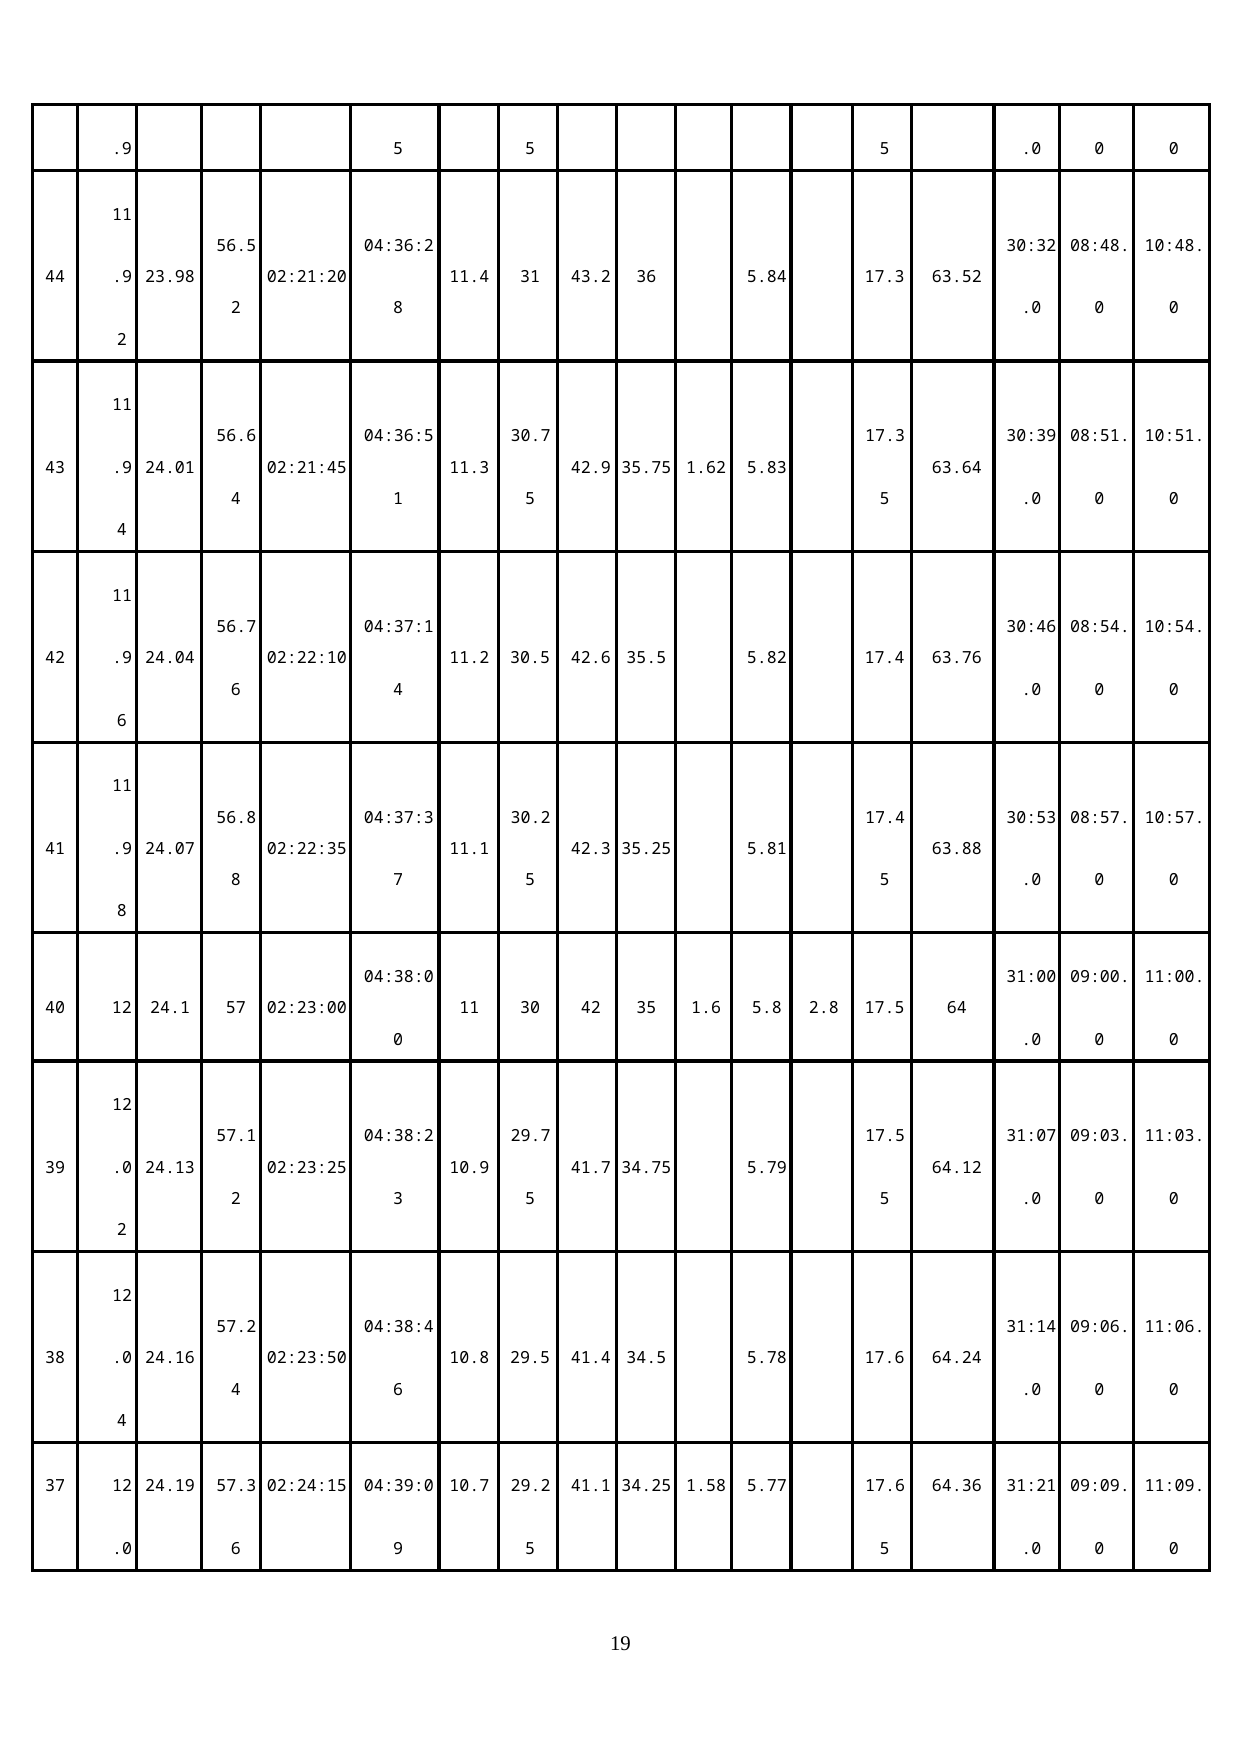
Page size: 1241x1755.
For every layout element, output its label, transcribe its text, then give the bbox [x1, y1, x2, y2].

table_cell 12.02 [79, 1063, 135, 1250]
table_cell 63.88 [913, 744, 992, 931]
table_cell 35 [618, 934, 674, 1059]
table_cell 17.3 [854, 172, 910, 359]
table_cell 23.98 [138, 172, 200, 359]
table_cell [793, 172, 851, 359]
table_cell 41.4 [559, 1253, 615, 1441]
table_cell 11 [441, 934, 497, 1059]
table_cell 42 [34, 553, 76, 741]
table_cell 17.45 [854, 744, 910, 931]
table_cell 10.7 [441, 1444, 497, 1569]
table_cell 11.94 [79, 363, 135, 550]
table_cell [733, 106, 789, 169]
table_cell 5 [500, 106, 556, 169]
table_cell 31:07.0 [996, 1063, 1058, 1250]
table_cell 04:36:51 [352, 363, 437, 550]
table_cell [677, 1063, 730, 1250]
table_cell 10:57.0 [1135, 744, 1208, 931]
table_cell 5.79 [733, 1063, 789, 1250]
table_cell 41.7 [559, 1063, 615, 1250]
table_cell 5.77 [733, 1444, 789, 1569]
table_cell 17.4 [854, 553, 910, 741]
table_cell 02:24:15 [262, 1444, 349, 1569]
table_cell 12.04 [79, 1253, 135, 1441]
table_cell [677, 172, 730, 359]
table_cell [793, 1063, 851, 1250]
table_cell [34, 106, 76, 169]
table_cell 30.5 [500, 553, 556, 741]
table_cell 30:39.0 [996, 363, 1058, 550]
table_cell 34.5 [618, 1253, 674, 1441]
table_cell 24.04 [138, 553, 200, 741]
table_cell 56.64 [203, 363, 259, 550]
table_cell 5.83 [733, 363, 789, 550]
table_cell 08:54.0 [1061, 553, 1132, 741]
table_cell 64.12 [913, 1063, 992, 1250]
table_cell 64.24 [913, 1253, 992, 1441]
table_cell 57.24 [203, 1253, 259, 1441]
table_cell 34.75 [618, 1063, 674, 1250]
table_cell 11.3 [441, 363, 497, 550]
table_cell 11:00.0 [1135, 934, 1208, 1059]
table_cell 42.9 [559, 363, 615, 550]
table_cell .9 [79, 106, 135, 169]
table_cell 17.35 [854, 363, 910, 550]
table_cell 37 [34, 1444, 76, 1569]
table_cell 5 [352, 106, 437, 169]
table_cell 43.2 [559, 172, 615, 359]
table_cell 40 [34, 934, 76, 1059]
table_cell 35.75 [618, 363, 674, 550]
table_cell 17.5 [854, 934, 910, 1059]
table_cell 17.65 [854, 1444, 910, 1569]
table_cell 10:48.0 [1135, 172, 1208, 359]
table_cell 57 [203, 934, 259, 1059]
table_cell 24.01 [138, 363, 200, 550]
table_cell 5.81 [733, 744, 789, 931]
table_cell 04:36:28 [352, 172, 437, 359]
table_cell 02:22:35 [262, 744, 349, 931]
table_cell 24.19 [138, 1444, 200, 1569]
table_cell 29.5 [500, 1253, 556, 1441]
table_cell [138, 106, 200, 169]
table_cell 10.8 [441, 1253, 497, 1441]
table_cell 17.55 [854, 1063, 910, 1250]
table_cell 29.25 [500, 1444, 556, 1569]
table_cell 30:32.0 [996, 172, 1058, 359]
table_cell [677, 106, 730, 169]
table_cell [793, 106, 851, 169]
table_cell 09:09.0 [1061, 1444, 1132, 1569]
table_cell 04:37:37 [352, 744, 437, 931]
table_cell 5.8 [733, 934, 789, 1059]
table_cell 02:22:10 [262, 553, 349, 741]
table_cell 63.52 [913, 172, 992, 359]
table_cell 12 [79, 934, 135, 1059]
table_cell 31:21.0 [996, 1444, 1058, 1569]
table_cell 63.64 [913, 363, 992, 550]
table_cell 5.84 [733, 172, 789, 359]
table_cell [913, 106, 992, 169]
table_cell 64.36 [913, 1444, 992, 1569]
table_cell 35.25 [618, 744, 674, 931]
table_cell 11.92 [79, 172, 135, 359]
table_cell 10.9 [441, 1063, 497, 1250]
table_cell 08:51.0 [1061, 363, 1132, 550]
table_cell 36 [618, 172, 674, 359]
table_cell [203, 106, 259, 169]
table_cell 30 [500, 934, 556, 1059]
table_cell 5 [854, 106, 910, 169]
table_cell 42 [559, 934, 615, 1059]
table_cell 5.78 [733, 1253, 789, 1441]
table_cell 38 [34, 1253, 76, 1441]
table_cell [793, 744, 851, 931]
table_cell 39 [34, 1063, 76, 1250]
table_cell 11.2 [441, 553, 497, 741]
table_cell 43 [34, 363, 76, 550]
table_cell 5.82 [733, 553, 789, 741]
table_cell 29.75 [500, 1063, 556, 1250]
table_cell 24.07 [138, 744, 200, 931]
table_cell 41.1 [559, 1444, 615, 1569]
table_cell 17.6 [854, 1253, 910, 1441]
table_cell [677, 744, 730, 931]
table_cell 30.25 [500, 744, 556, 931]
table_cell 04:38:23 [352, 1063, 437, 1250]
table_cell 04:37:14 [352, 553, 437, 741]
table_cell 30:46.0 [996, 553, 1058, 741]
table_cell [618, 106, 674, 169]
table_cell .0 [996, 106, 1058, 169]
table_cell 02:23:50 [262, 1253, 349, 1441]
table_cell 42.6 [559, 553, 615, 741]
table_cell [262, 106, 349, 169]
table_cell 11.1 [441, 744, 497, 931]
table_cell 0 [1135, 106, 1208, 169]
table_cell [793, 1444, 851, 1569]
table_cell 35.5 [618, 553, 674, 741]
table_cell 11.96 [79, 553, 135, 741]
table_cell 57.36 [203, 1444, 259, 1569]
table_cell 02:23:25 [262, 1063, 349, 1250]
table_cell 08:48.0 [1061, 172, 1132, 359]
table_cell [793, 1253, 851, 1441]
table_cell 31 [500, 172, 556, 359]
table_cell 1.58 [677, 1444, 730, 1569]
table_cell 04:39:09 [352, 1444, 437, 1569]
table_cell [793, 553, 851, 741]
table_cell 2.8 [793, 934, 851, 1059]
table_cell 30:53.0 [996, 744, 1058, 931]
table_cell 10:54.0 [1135, 553, 1208, 741]
table_cell 11.4 [441, 172, 497, 359]
table_cell 24.1 [138, 934, 200, 1059]
table_cell [559, 106, 615, 169]
table_cell 0 [1061, 106, 1132, 169]
table_cell 09:03.0 [1061, 1063, 1132, 1250]
table_cell 44 [34, 172, 76, 359]
table_cell 1.6 [677, 934, 730, 1059]
table_cell 11:06.0 [1135, 1253, 1208, 1441]
table_cell 02:23:00 [262, 934, 349, 1059]
table_cell 64 [913, 934, 992, 1059]
table_cell 56.76 [203, 553, 259, 741]
table_cell 34.25 [618, 1444, 674, 1569]
table_cell 09:06.0 [1061, 1253, 1132, 1441]
table_cell 56.88 [203, 744, 259, 931]
table_cell [677, 1253, 730, 1441]
table_cell 31:00.0 [996, 934, 1058, 1059]
table_cell [441, 106, 497, 169]
table_cell 57.12 [203, 1063, 259, 1250]
table_cell 10:51.0 [1135, 363, 1208, 550]
table_cell 11.98 [79, 744, 135, 931]
table_cell 31:14.0 [996, 1253, 1058, 1441]
table_cell 63.76 [913, 553, 992, 741]
table_cell 09:00.0 [1061, 934, 1132, 1059]
table_cell 04:38:00 [352, 934, 437, 1059]
table_cell 12.0 [79, 1444, 135, 1569]
table_cell 24.16 [138, 1253, 200, 1441]
table_cell 56.52 [203, 172, 259, 359]
table_cell 02:21:20 [262, 172, 349, 359]
table_cell 04:38:46 [352, 1253, 437, 1441]
table_cell 41 [34, 744, 76, 931]
table_cell 1.62 [677, 363, 730, 550]
table_cell 42.3 [559, 744, 615, 931]
table_cell 24.13 [138, 1063, 200, 1250]
table_cell 02:21:45 [262, 363, 349, 550]
table_cell [677, 553, 730, 741]
table_cell [793, 363, 851, 550]
table_cell 30.75 [500, 363, 556, 550]
table_cell 11:03.0 [1135, 1063, 1208, 1250]
table_cell 11:09.0 [1135, 1444, 1208, 1569]
table_cell 08:57.0 [1061, 744, 1132, 931]
